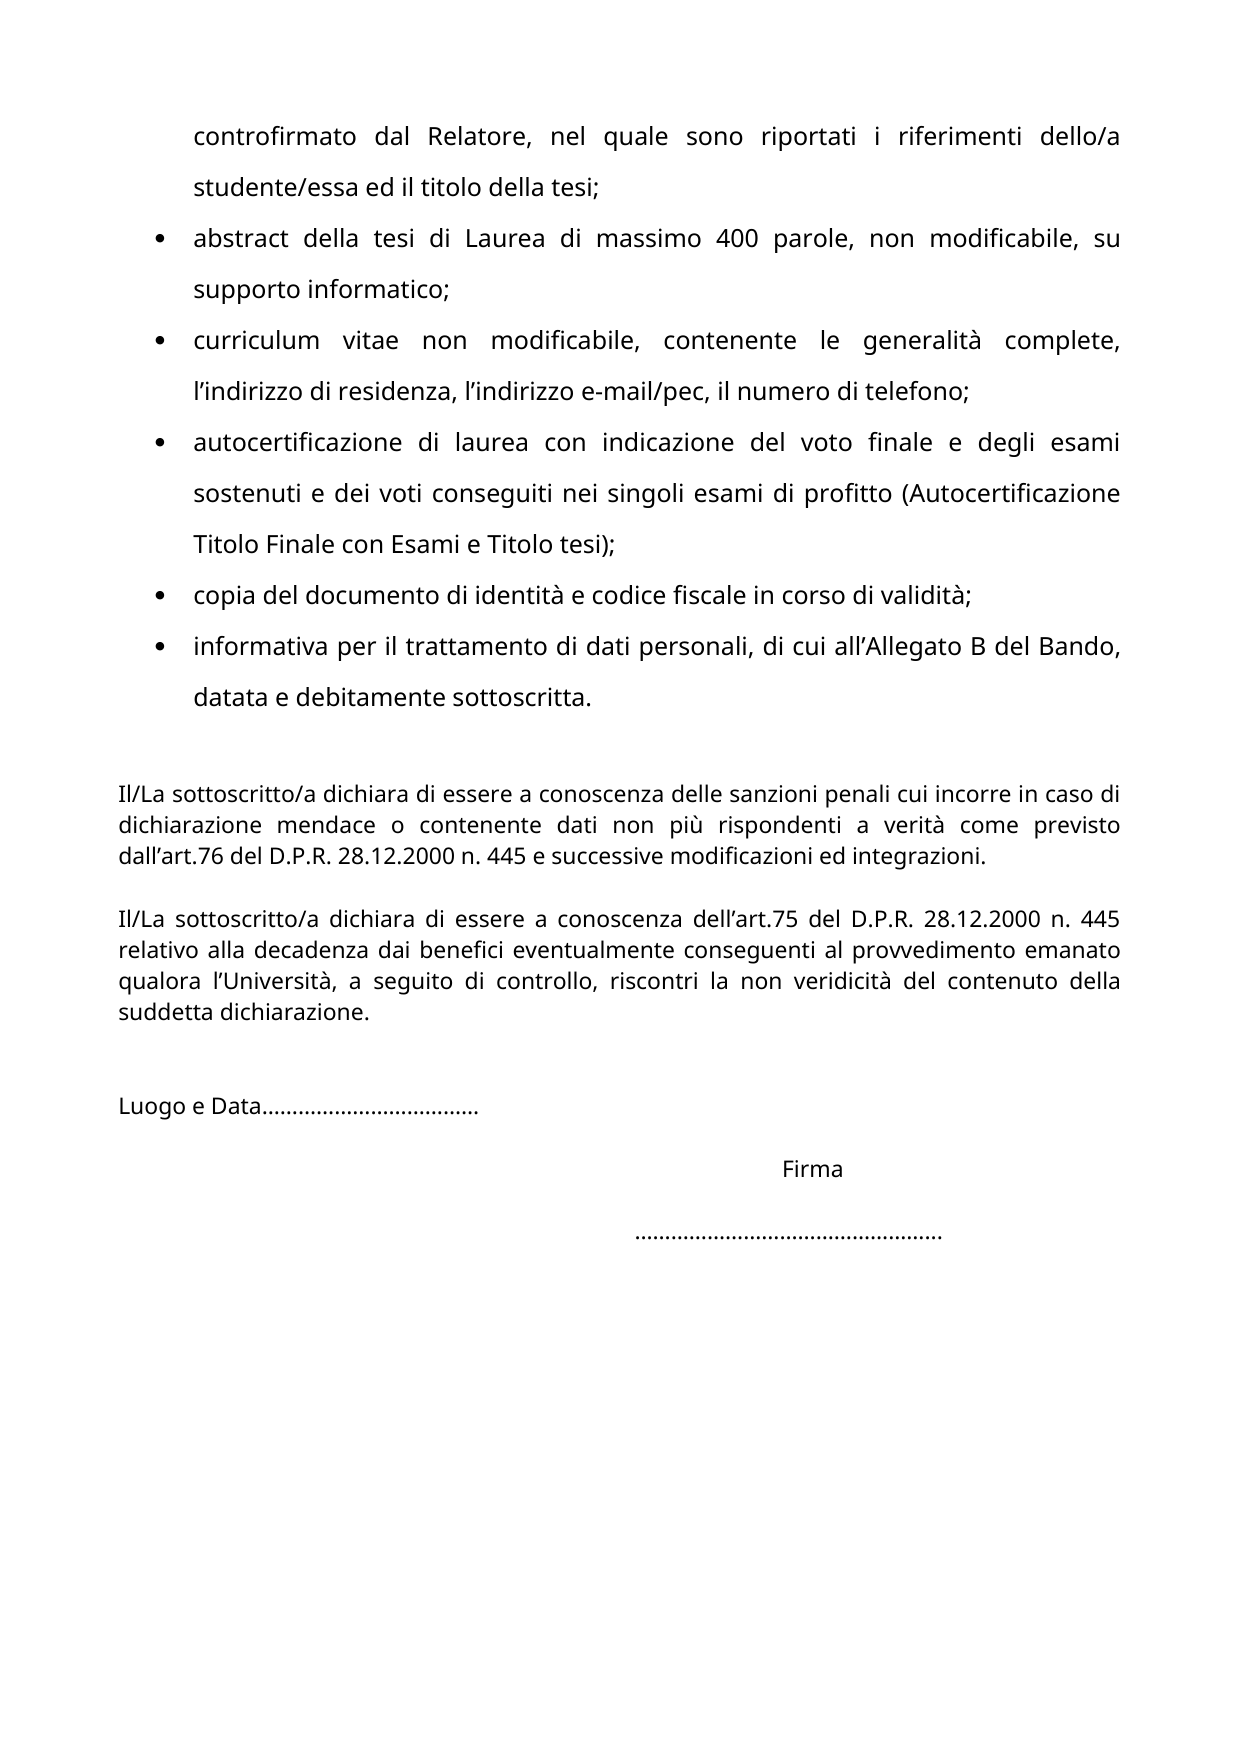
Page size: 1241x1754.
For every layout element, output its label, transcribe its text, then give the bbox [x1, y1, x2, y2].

list curriculum vitae non modificabile, contenente le generalità complete, l’indirizzo di residenza, l’indirizzo e-mail/pec, il numero di telefono; [156, 322, 1122, 407]
text Il/La sottoscritto/a dichiara di essere a conoscenza dell’art.75 del D.P.R. 28.12.2000 n. 445 relativo alla decadenza dai benefici eventualmente conseguenti al provvedimento emanato qualora l’Università, a seguito di controllo, riscontri la non veridicità del contenuto della suddetta dichiarazione. [118, 902, 1122, 1027]
list autocertificazione di laurea con indicazione del voto finale e degli esami sostenuti e dei voti conseguiti nei singoli esami di profitto (Autocertificazione Titolo Finale con Esami e Titolo tesi); [156, 424, 1122, 561]
text Firma [118, 1152, 1122, 1184]
text …………………………………………... [118, 1215, 1122, 1246]
list abstract della tesi di Laurea di massimo 400 parole, non modificabile, su supporto informatico; [156, 220, 1122, 305]
list informativa per il trattamento di dati personali, di cui all’Allegato B del Bando, datata e debitamente sottoscritta. [156, 628, 1122, 714]
list copia del documento di identità e codice fiscale in corso di validità; [156, 577, 1122, 612]
text Luogo e Data……………………………… [118, 1090, 1122, 1121]
list controfirmato dal Relatore, nel quale sono riportati i riferimenti dello/a studente/essa ed il titolo della tesi; [156, 118, 1122, 203]
text Il/La sottoscritto/a dichiara di essere a conoscenza delle sanzioni penali cui incorre in caso di dichiarazione mendace o contenente dati non più rispondenti a verità come previsto dall’art.76 del D.P.R. 28.12.2000 n. 445 e successive modificazioni ed integrazioni. [118, 777, 1122, 871]
